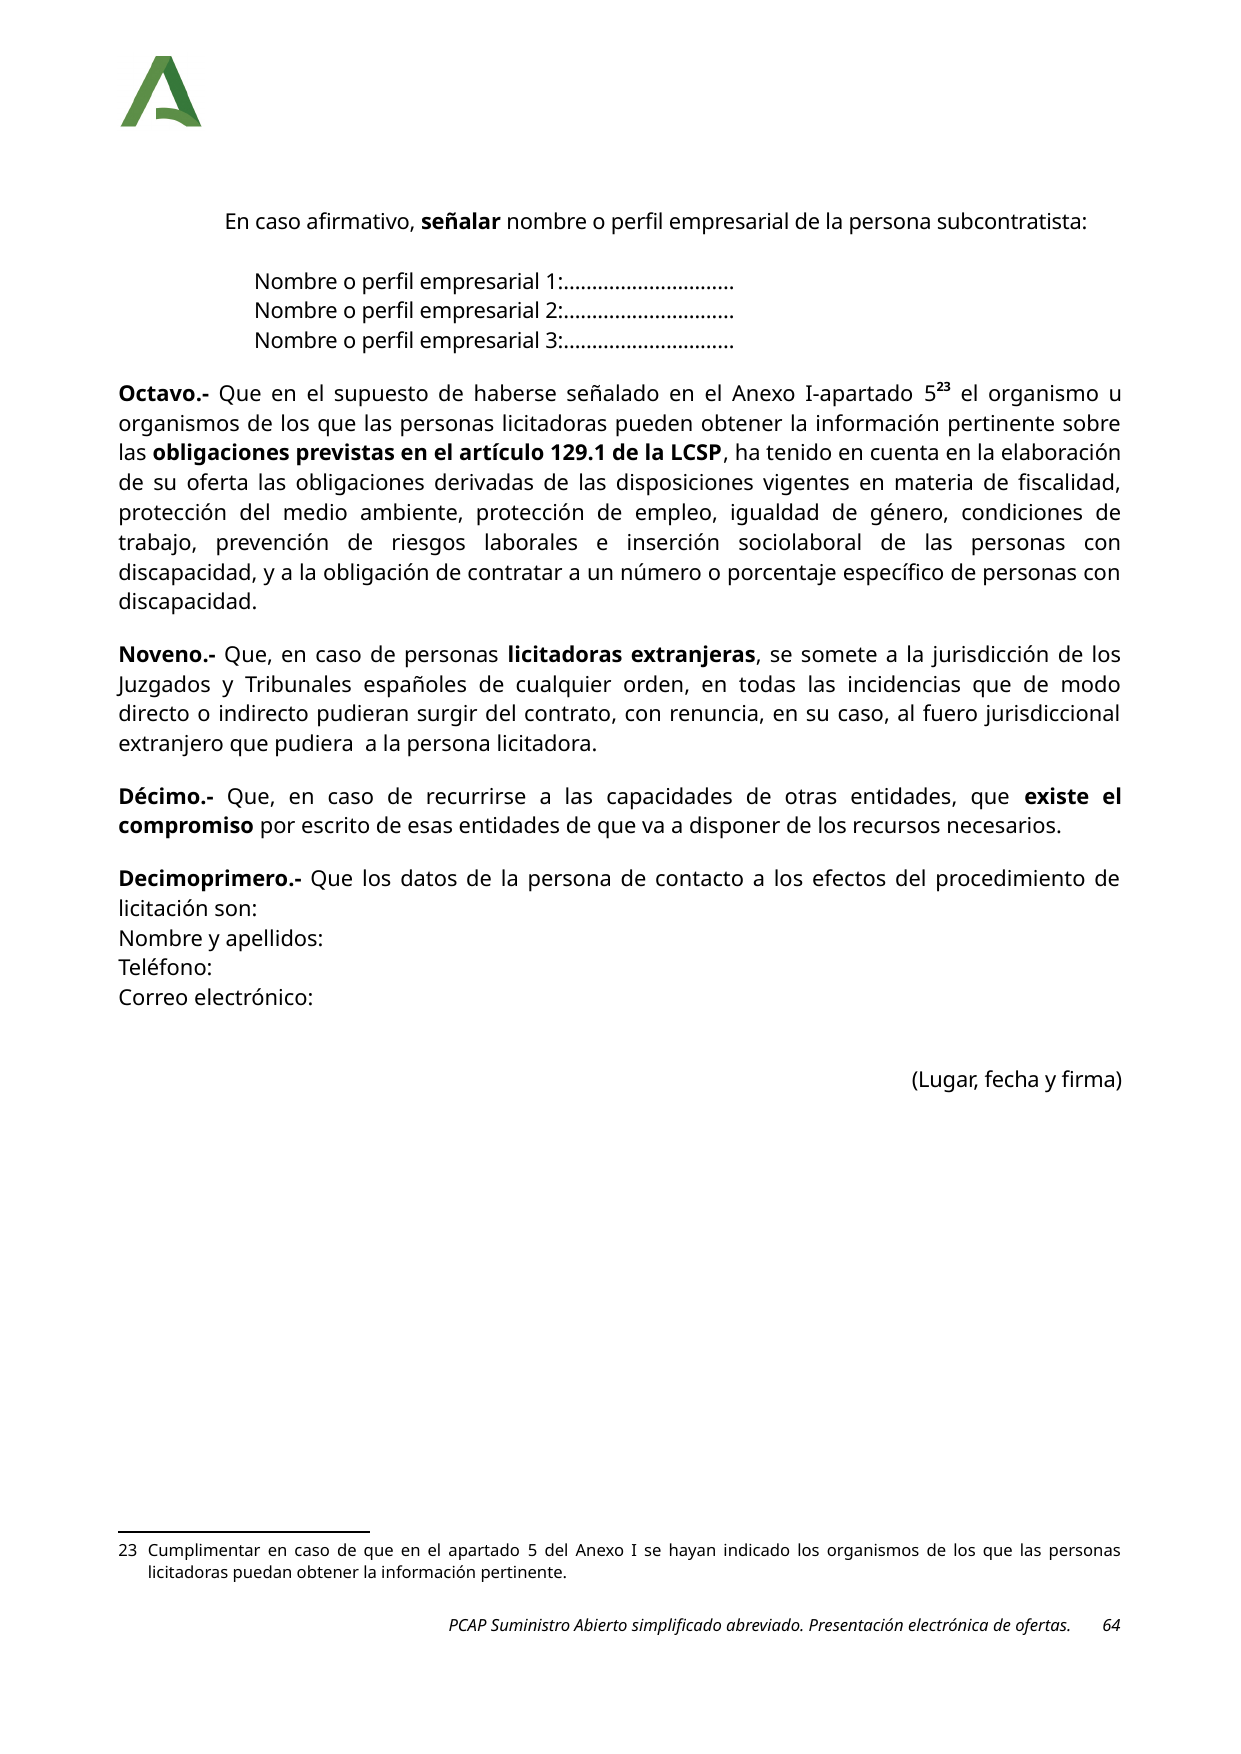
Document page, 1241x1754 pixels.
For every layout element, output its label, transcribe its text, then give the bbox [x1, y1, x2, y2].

text Nombre o perfil empresarial 3:………………………… [236, 325, 1122, 355]
text Nombre o perfil empresarial 1:………………………… [236, 266, 1122, 296]
text Nombre y apellidos: [118, 923, 1122, 952]
text Decimoprimero.- Que los datos de la persona de contacto a los efectos del procedimiento de licitación son: [118, 863, 1122, 923]
list Cumplimentar en caso de que en el apartado 5 del Anexo I se hayan indicado los organismos de los que las personas licitadoras puedan obtener la información pertinente. [118, 1538, 1122, 1584]
text Nombre o perfil empresarial 2:………………………… [236, 296, 1122, 325]
list Octavo.- Que en el supuesto de haberse señalado en el Anexo I-apartado 5 el organismo u organismos de los que las personas licitadoras pueden obtener la información pertinente sobre las obligaciones previstas en el artículo 129.1 de la LCSP, ha tenido en cuenta en la elaboración de su oferta las obligaciones derivadas de las disposiciones vigentes en materia de fiscalidad, protección del medio ambiente, protección de empleo, igualdad de género, condiciones de trabajo, prevención de riesgos laborales e inserción sociolaboral de las personas con discapacidad, y a la obligación de contratar a un número o porcentaje específico de personas con discapacidad. [118, 378, 1122, 616]
list Noveno.- Que, en caso de personas licitadoras extranjeras, se somete a la jurisdicción de los Juzgados y Tribunales españoles de cualquier orden, en todas las incidencias que de modo directo o indirecto pudieran surgir del contrato, con renuncia, en su caso, al fuero jurisdiccional extranjero que pudiera a la persona licitadora. [118, 639, 1122, 758]
text Correo electrónico: [118, 982, 1122, 1012]
text Teléfono: [118, 952, 1122, 982]
text (Lugar, fecha y firma) [112, 1064, 1122, 1096]
list Décimo.- Que, en caso de recurrirse a las capacidades de otras entidades, que existe el compromiso por escrito de esas entidades de que va a disponer de los recursos necesarios. [118, 781, 1122, 840]
text En caso afirmativo, señalar nombre o perfil empresarial de la persona subcontratista: [224, 206, 1122, 236]
picture [116, 52, 205, 131]
